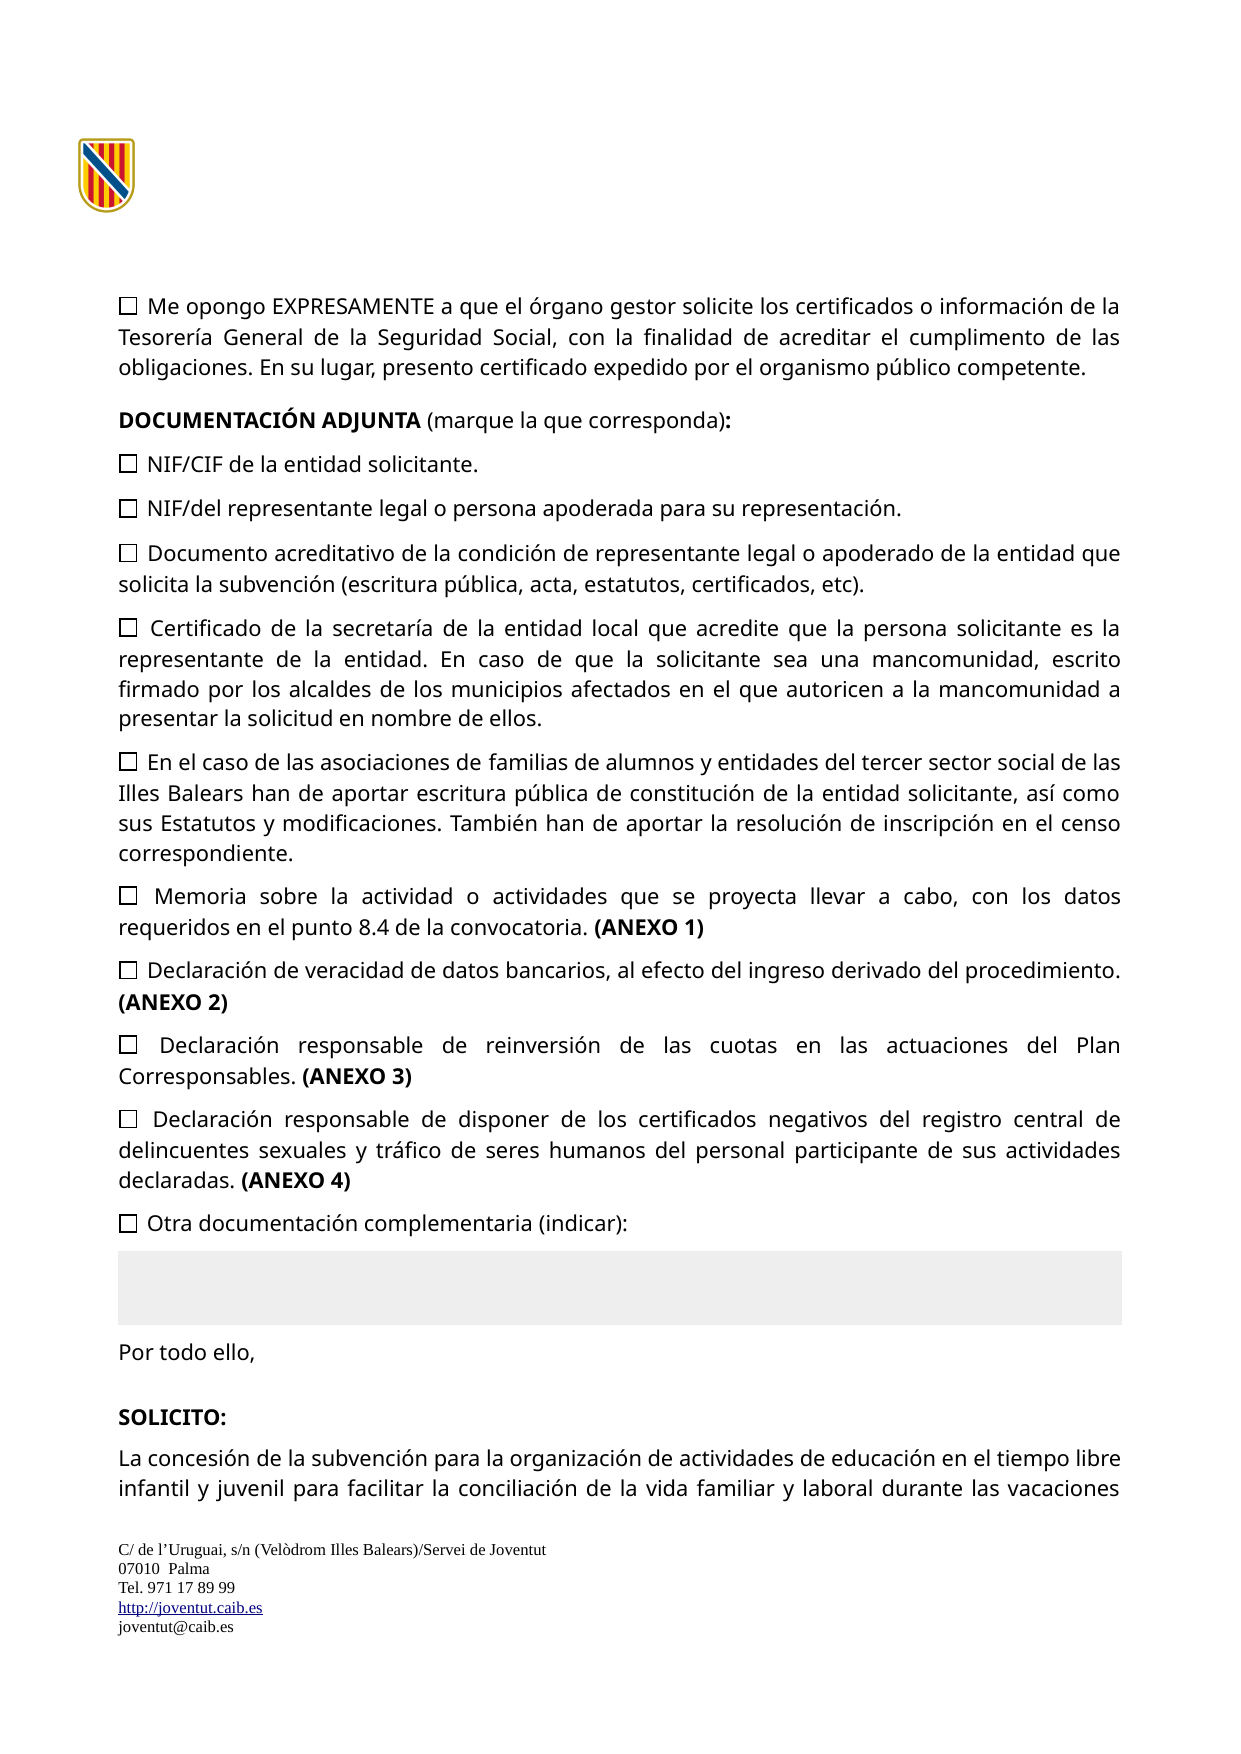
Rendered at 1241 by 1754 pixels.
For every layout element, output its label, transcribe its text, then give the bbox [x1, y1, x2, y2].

text Por todo ello, [118, 1337, 1122, 1366]
text SOLICITO: [118, 1402, 1122, 1432]
text Documento acreditativo de la condición de representante legal o apoderado de la entidad que solicita la subvención (escritura pública, acta, estatutos, certificados, etc). [118, 536, 1122, 599]
text Otra documentación complementaria (indicar): [141, 1207, 1122, 1240]
text Declaración responsable de reinversión de las cuotas en las actuaciones del Plan Corresponsables. (ANEXO 3) [118, 1028, 1122, 1091]
text NIF/del representante legal o persona apoderada para su representación. [141, 492, 1122, 525]
text Memoria sobre la actividad o actividades que se proyecta llevar a cabo, con los datos requeridos en el punto 8.4 de la convocatoria. (ANEXO 1) [118, 879, 1122, 942]
text Certificado de la secretaría de la entidad local que acredite que la persona solicitante es la representante de la entidad. En caso de que la solicitante sea una mancomunidad, escrito firmado por los alcaldes de los municipios afectados en el que autoricen a la mancomunidad a presentar la solicitud en nombre de ellos. [118, 611, 1122, 733]
picture [61, 110, 153, 241]
list Me opongo EXPRESAMENTE a que el órgano gestor solicite los certificados o información de la Tesorería General de la Seguridad Social, con la finalidad de acreditar el cumplimento de las obligaciones. En su lugar, presento certificado expedido por el organismo público competente. [118, 289, 1122, 382]
text En el caso de las asociaciones de familias de alumnos y entidades del tercer sector social de las Illes Balears han de aportar escritura pública de constitución de la entidad solicitante, así como sus Estatutos y modificaciones. También han de aportar la resolución de inscripción en el censo correspondiente. [118, 745, 1122, 867]
text La concesión de la subvención para la organización de actividades de educación en el tiempo libre infantil y juvenil para facilitar la conciliación de la vida familiar y laboral durante las vacaciones [118, 1443, 1122, 1503]
text NIF/CIF de la entidad solicitante. [141, 447, 1122, 480]
text Declaración responsable de disponer de los certificados negativos del registro central de delincuentes sexuales y tráfico de seres humanos del personal participante de sus actividades declaradas. (ANEXO 4) [118, 1102, 1122, 1195]
text DOCUMENTACIÓN ADJUNTA (marque la que corresponda): [118, 406, 1122, 435]
text Declaración de veracidad de datos bancarios, al efecto del ingreso derivado del procedimiento. (ANEXO 2) [118, 953, 1122, 1016]
